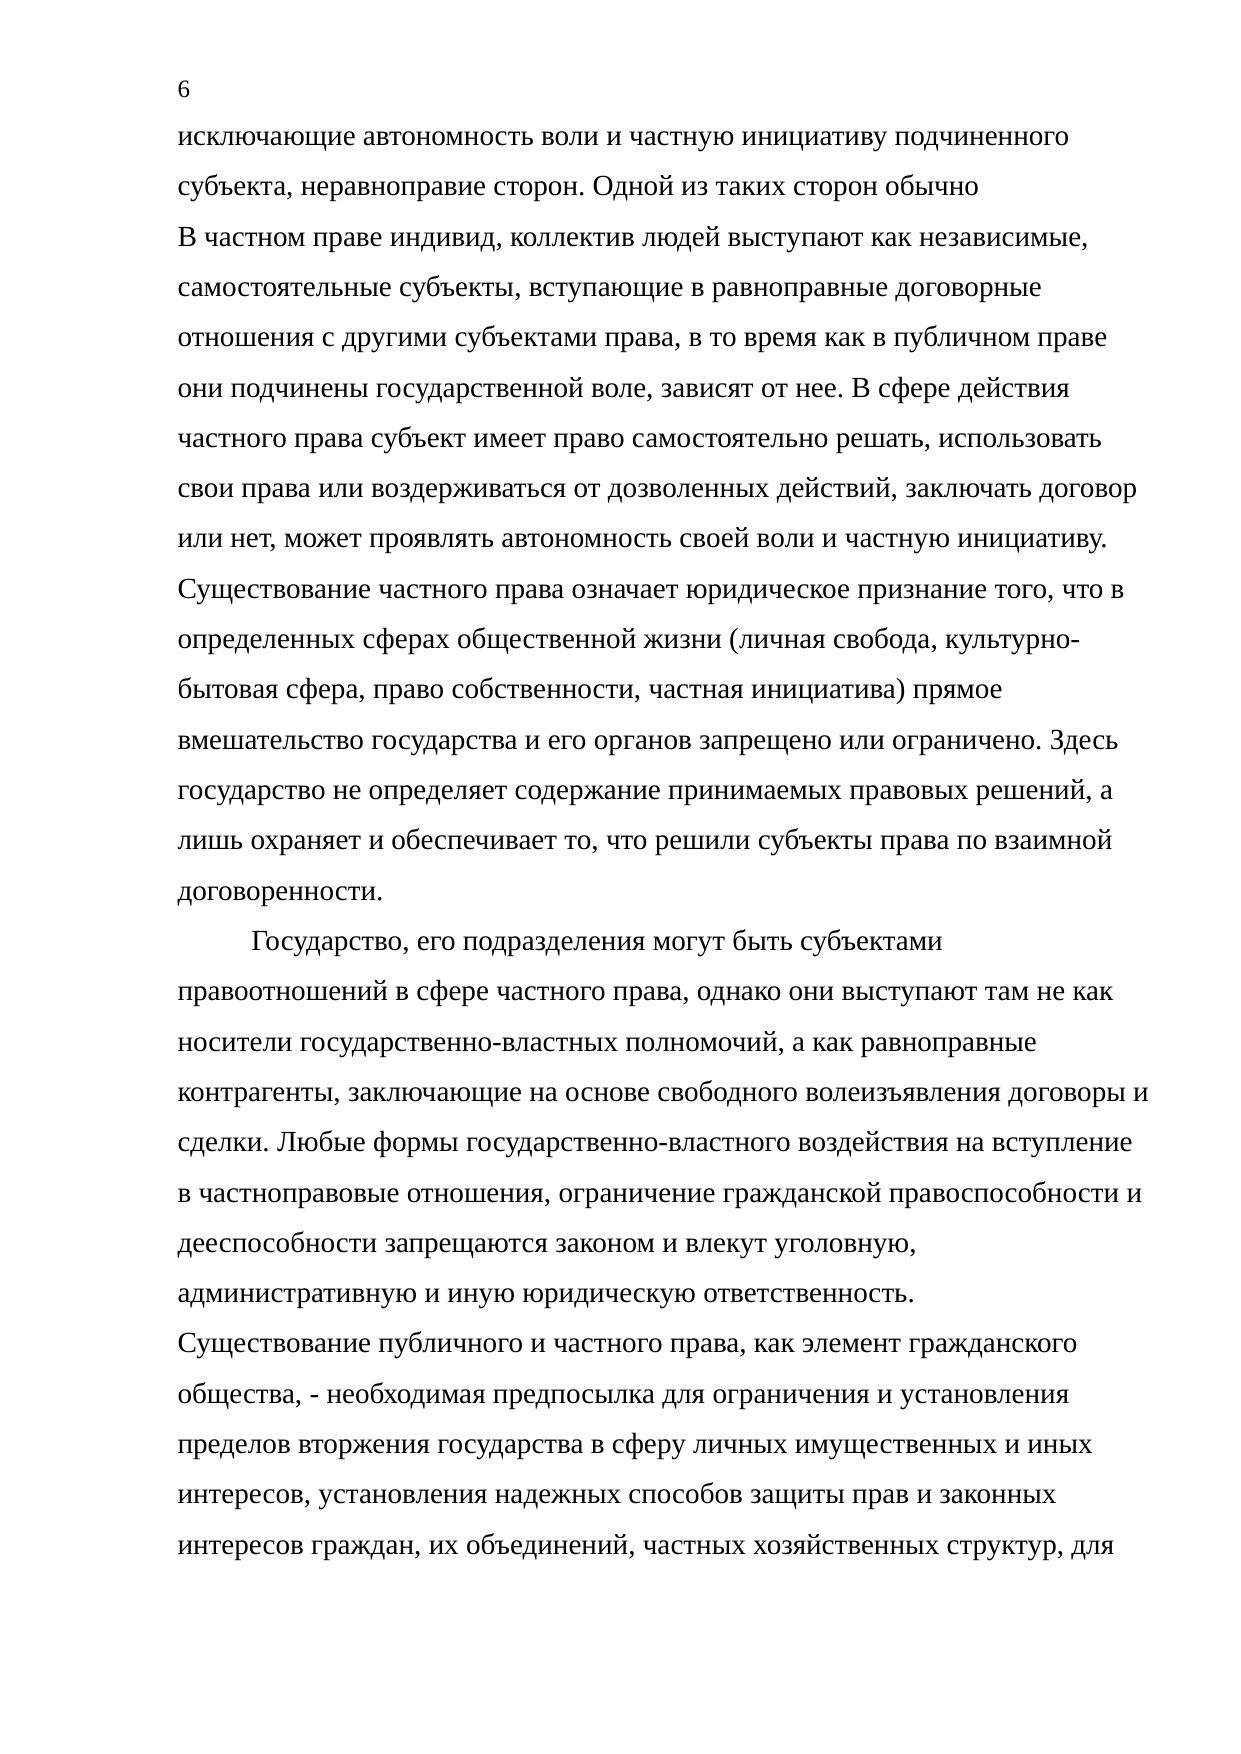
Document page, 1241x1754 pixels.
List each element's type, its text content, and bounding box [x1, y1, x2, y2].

text В частном праве индивид, коллектив людей выступают как независимые, самостоятельные субъекты, вступающие в равноправные договорные отношения с другими субъектами права, в то время как в публичном праве они подчинены государственной воле, зависят от нее. В сфере действия частного права субъект имеет право самостоятельно решать, использовать свои права или воздерживаться от дозволенных действий, заключать договор или нет, может проявлять автономность своей воли и частную инициативу. [177, 219, 1152, 554]
text Существование публичного и частного права, как элемент гражданского общества, - необходимая предпосылка для ограничения и установления пределов вторжения государства в сферу личных имущественных и иных интересов, установления надежных способов защиты прав и законных интересов граждан, их объединений, частных хозяйственных структур, для [177, 1326, 1152, 1560]
text исключающие автономность воли и частную инициативу подчиненного субъекта, неравноправие сторон. Одной из таких сторон обычно [177, 118, 1152, 202]
text Существование частного права означает юридическое признание того, что в определенных сферах общественной жизни (личная свобода, культурно-бытовая сфера, право собственности, частная инициатива) прямое вмешательство государства и его органов запрещено или ограничено. Здесь государство не определяет содержание принимаемых правовых решений, а лишь охраняет и обеспечивает то, что решили субъекты права по взаимной договоренности. [177, 571, 1152, 906]
text Государство, его подразделения могут быть субъектами правоотношений в сфере частного права, однако они выступают там не как носители государственно-властных полномочий, а как равноправные контрагенты, заключающие на основе свободного волеизъявления договоры и сделки. Любые формы государственно-властного воздействия на вступление в частноправовые отношения, ограничение гражданской правоспособности и дееспособности запрещаются законом и влекут уголовную, административную и иную юридическую ответственность. [177, 923, 1152, 1309]
